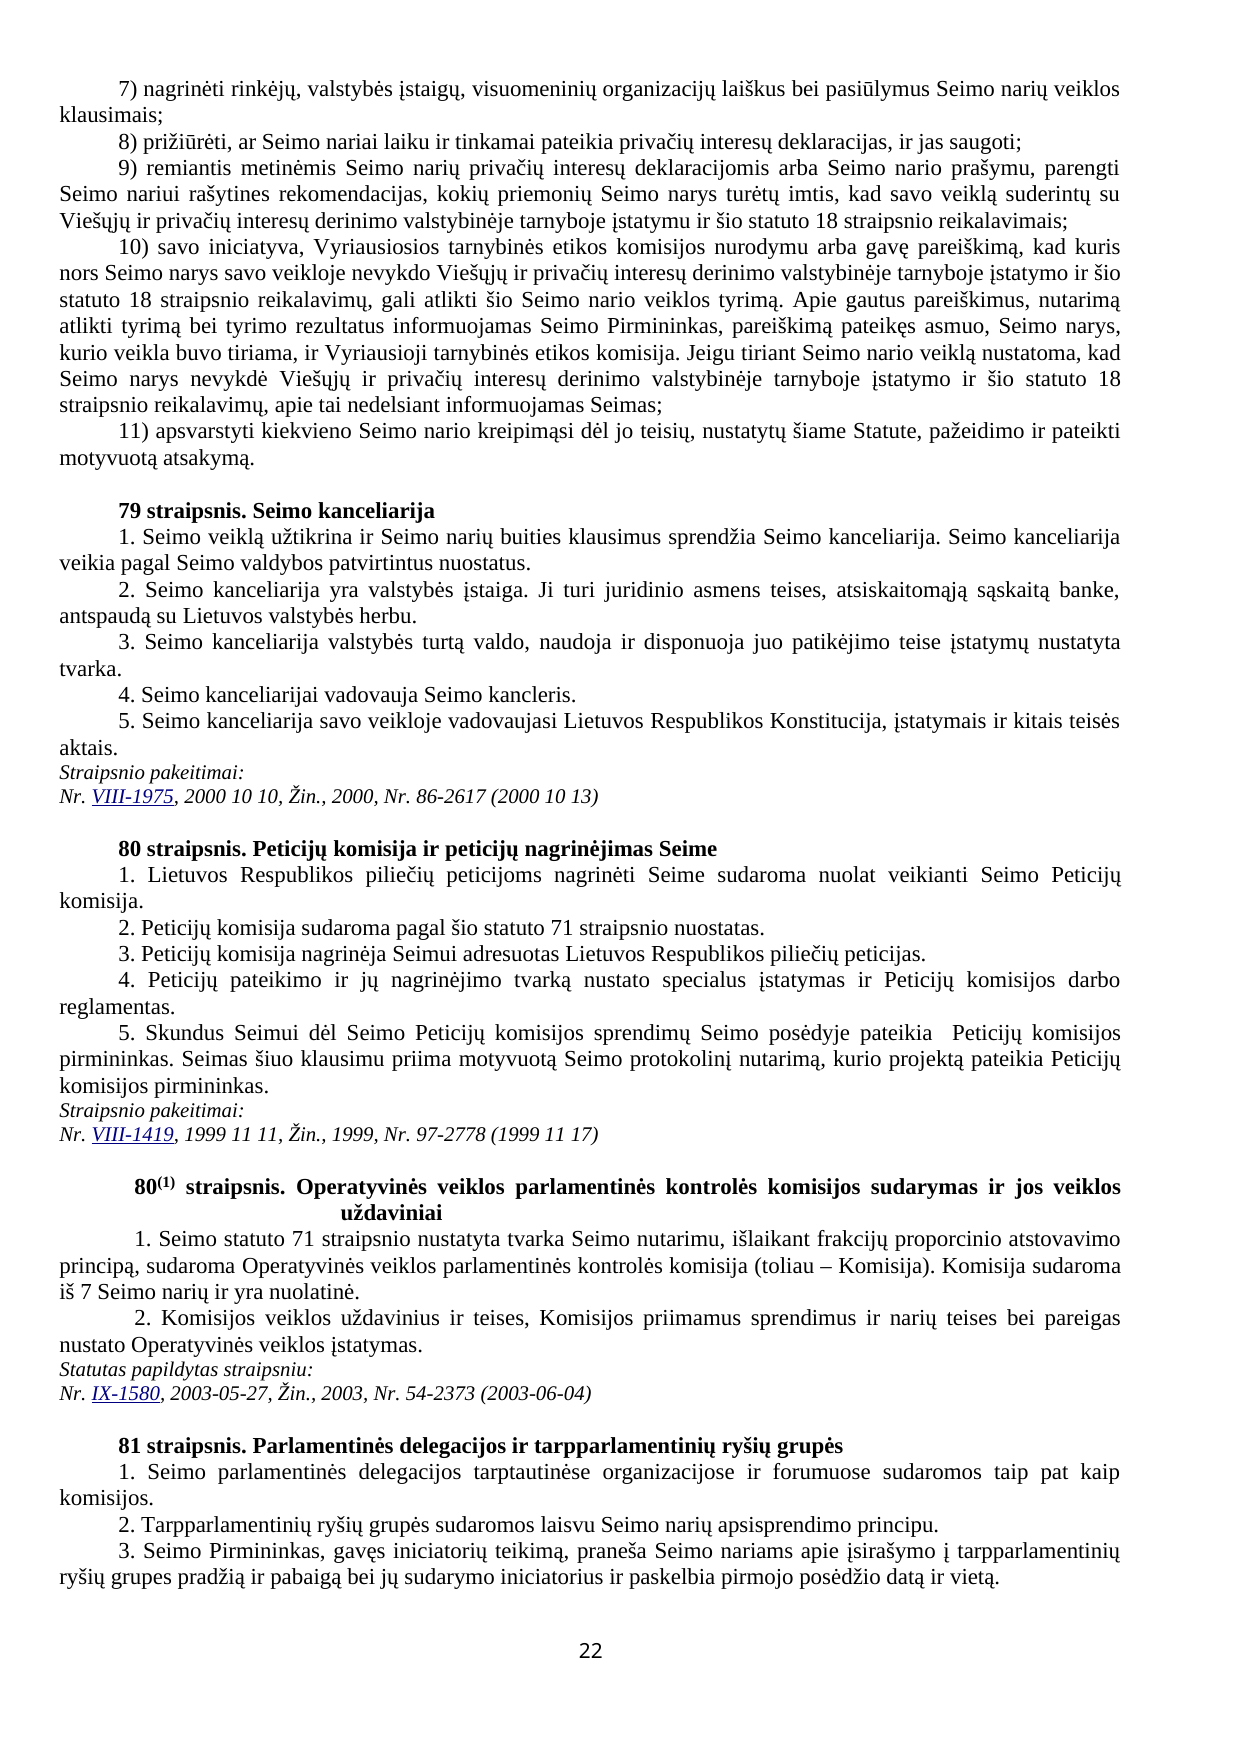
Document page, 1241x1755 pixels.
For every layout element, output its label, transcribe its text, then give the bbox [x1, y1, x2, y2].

text Straipsnio pakeitimai: [59, 760, 1122, 784]
text 4. Peticijų pateikimo ir jų nagrinėjimo tvarką nustato specialus įstatymas ir Peticijų komisijos darbo reglamentas. [59, 966, 1122, 1019]
text 5. Seimo kanceliarija savo veikloje vadovaujasi Lietuvos Respublikos Konstitucija, įstatymais ir kitais teisės aktais. [59, 707, 1122, 760]
text 7) nagrinėti rinkėjų, valstybės įstaigų, visuomeninių organizacijų laiškus bei pasiūlymus Seimo narių veiklos klausimais; [59, 75, 1122, 128]
text 2. Peticijų komisija sudaroma pagal šio statuto 71 straipsnio nuostatas. [59, 914, 1122, 940]
text 8) prižiūrėti, ar Seimo nariai laiku ir tinkamai pateikia privačių interesų deklaracijas, ir jas saugoti; [59, 128, 1122, 154]
text 1. Seimo veiklą užtikrina ir Seimo narių buities klausimus sprendžia Seimo kanceliarija. Seimo kanceliarija veikia pagal Seimo valdybos patvirtintus nuostatus. [59, 523, 1122, 576]
text 1. Lietuvos Respublikos piliečių peticijoms nagrinėti Seime sudaroma nuolat veikianti Seimo Peticijų komisija. [59, 861, 1122, 914]
text 4. Seimo kanceliarijai vadovauja Seimo kancleris. [59, 681, 1122, 707]
text Nr. VIII-1419, 1999 11 11, Žin., 1999, Nr. 97-2778 (1999 11 17) [59, 1122, 1122, 1146]
text 3. Seimo kanceliarija valstybės turtą valdo, naudoja ir disponuoja juo patikėjimo teise įstatymų nustatyta tvarka. [59, 628, 1122, 681]
text Nr. IX-1580, 2003-05-27, Žin., 2003, Nr. 54-2373 (2003-06-04) [59, 1381, 1122, 1405]
text 81 straipsnis. Parlamentinės delegacijos ir tarpparlamentinių ryšių grupės [59, 1432, 1122, 1458]
text 79 straipsnis. Seimo kanceliarija [59, 497, 1122, 523]
text 1. Seimo parlamentinės delegacijos tarptautinėse organizacijose ir forumuose sudaromos taip pat kaip komisijos. [59, 1458, 1122, 1511]
text 11) apsvarstyti kiekvieno Seimo nario kreipimąsi dėl jo teisių, nustatytų šiame Statute, pažeidimo ir pateikti motyvuotą atsakymą. [59, 418, 1122, 470]
text 80 straipsnis. Peticijų komisija ir peticijų nagrinėjimas Seime [59, 835, 1122, 861]
text 10) savo iniciatyva, Vyriausiosios tarnybinės etikos komisijos nurodymu arba gavę pareiškimą, kad kuris nors Seimo narys savo veikloje nevykdo Viešųjų ir privačių interesų derinimo valstybinėje tarnyboje įstatymo ir šio statuto 18 straipsnio reikalavimų, gali atlikti šio Seimo nario veiklos tyrimą. Apie gautus pareiškimus, nutarimą atlikti tyrimą bei tyrimo rezultatus informuojamas Seimo Pirmininkas, pareiškimą pateikęs asmuo, Seimo narys, kurio veikla buvo tiriama, ir Vyriausioji tarnybinės etikos komisija. Jeigu tiriant Seimo nario veiklą nustatoma, kad Seimo narys nevykdė Viešųjų ir privačių interesų derinimo valstybinėje tarnyboje įstatymo ir šio statuto 18 straipsnio reikalavimų, apie tai nedelsiant informuojamas Seimas; [59, 233, 1122, 418]
text 2. Seimo kanceliarija yra valstybės įstaiga. Ji turi juridinio asmens teises, atsiskaitomąją sąskaitą banke, antspaudą su Lietuvos valstybės herbu. [59, 576, 1122, 628]
text 2. Tarpparlamentinių ryšių grupės sudaromos laisvu Seimo narių apsisprendimo principu. [59, 1511, 1122, 1537]
text 9) remiantis metinėmis Seimo narių privačių interesų deklaracijomis arba Seimo nario prašymu, parengti Seimo nariui rašytines rekomendacijas, kokių priemonių Seimo narys turėtų imtis, kad savo veiklą suderintų su Viešųjų ir privačių interesų derinimo valstybinėje tarnyboje įstatymu ir šio statuto 18 straipsnio reikalavimais; [59, 154, 1122, 233]
text Statutas papildytas straipsniu: [59, 1357, 1122, 1381]
text 80(1) straipsnis. Operatyvinės veiklos parlamentinės kontrolės komisijos sudarymas ir jos veiklos uždaviniai [134, 1173, 1122, 1225]
text 5. Skundus Seimui dėl Seimo Peticijų komisijos sprendimų Seimo posėdyje pateikia Peticijų komisijos pirmininkas. Seimas šiuo klausimu priima motyvuotą Seimo protokolinį nutarimą, kurio projektą pateikia Peticijų komisijos pirmininkas. [59, 1019, 1122, 1098]
text 3. Peticijų komisija nagrinėja Seimui adresuotas Lietuvos Respublikos piliečių peticijas. [59, 940, 1122, 966]
text 3. Seimo Pirmininkas, gavęs iniciatorių teikimą, praneša Seimo nariams apie įsirašymo į tarpparlamentinių ryšių grupes pradžią ir pabaigą bei jų sudarymo iniciatorius ir paskelbia pirmojo posėdžio datą ir vietą. [59, 1537, 1122, 1590]
text Nr. VIII-1975, 2000 10 10, Žin., 2000, Nr. 86-2617 (2000 10 13) [59, 784, 1122, 808]
text Straipsnio pakeitimai: [59, 1098, 1122, 1122]
text 2. Komisijos veiklos uždavinius ir teises, Komisijos priimamus sprendimus ir narių teises bei pareigas nustato Operatyvinės veiklos įstatymas. [59, 1304, 1122, 1357]
text 1. Seimo statuto 71 straipsnio nustatyta tvarka Seimo nutarimu, išlaikant frakcijų proporcinio atstovavimo principą, sudaroma Operatyvinės veiklos parlamentinės kontrolės komisija (toliau – Komisija). Komisija sudaroma iš 7 Seimo narių ir yra nuolatinė. [59, 1225, 1122, 1304]
